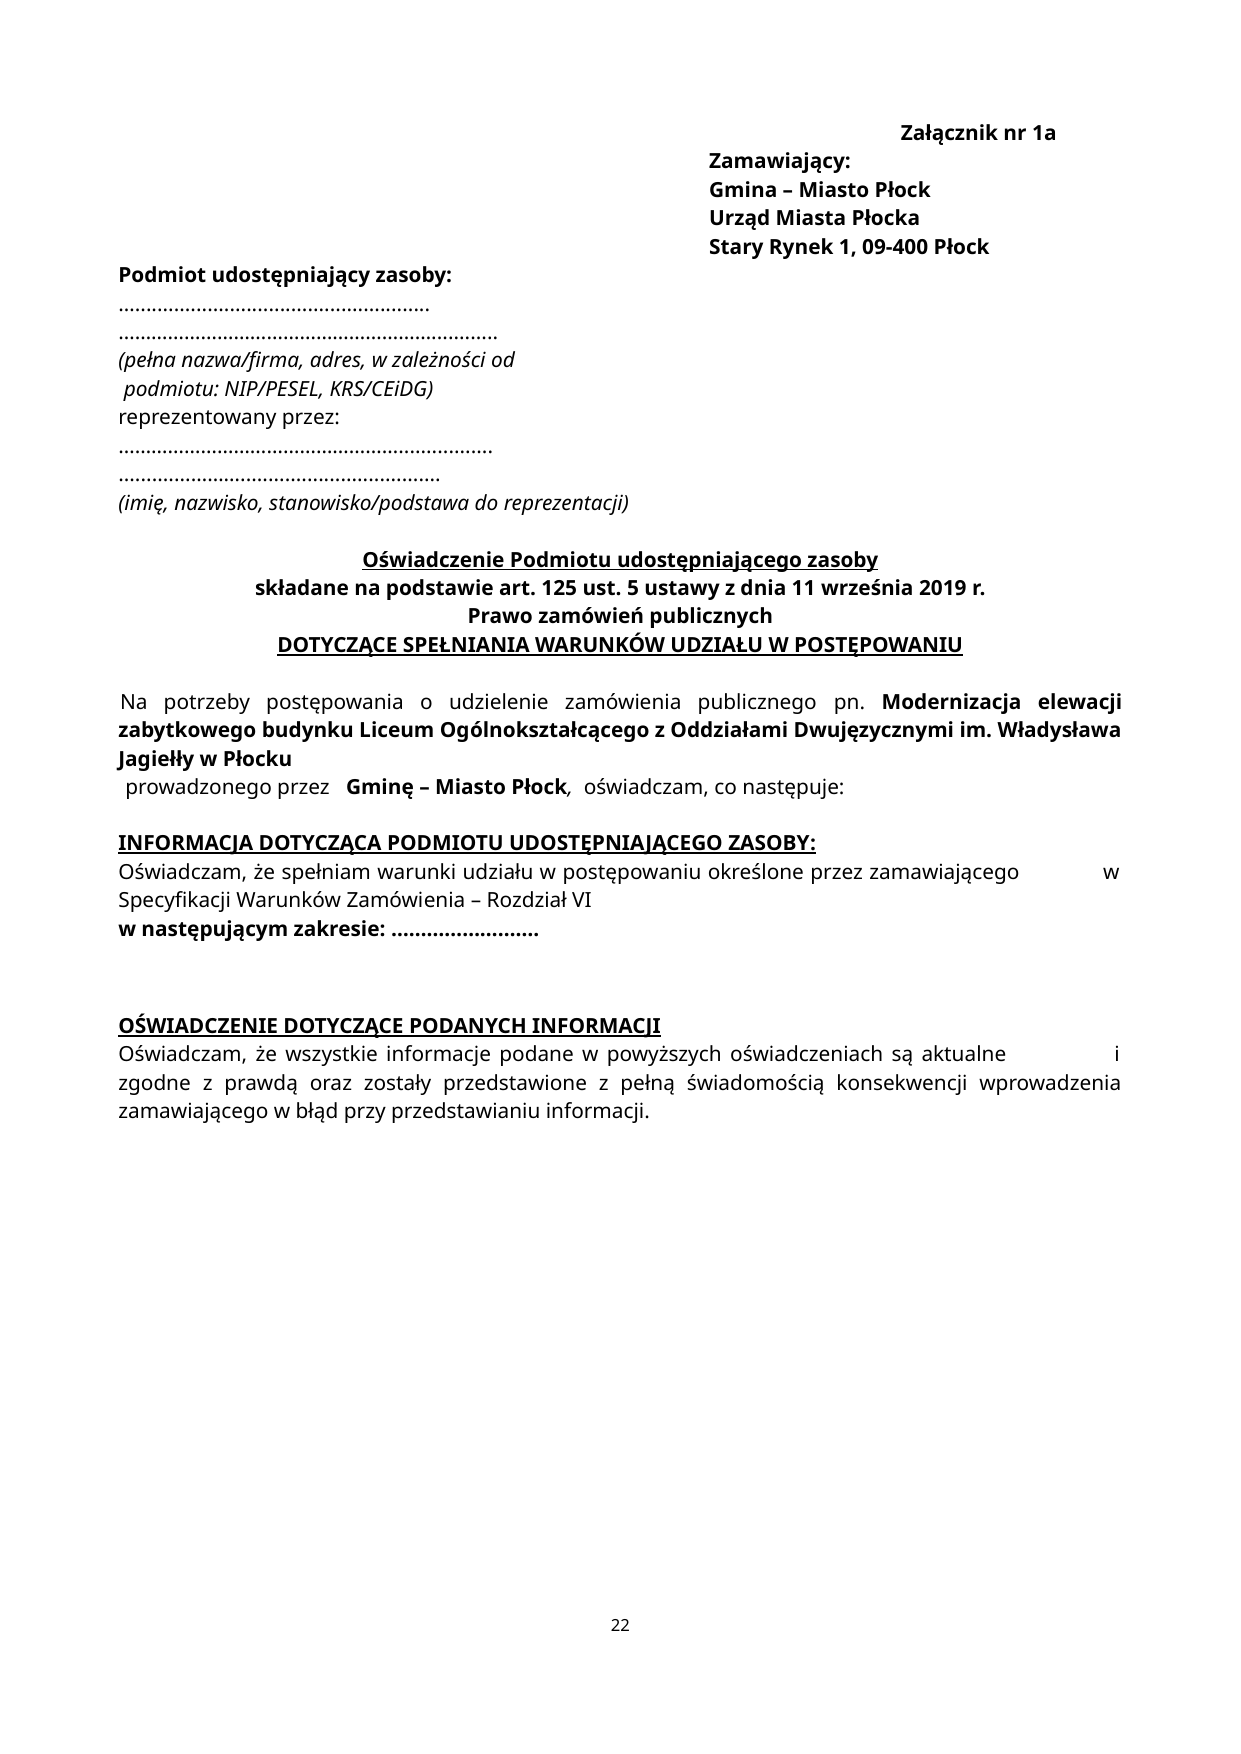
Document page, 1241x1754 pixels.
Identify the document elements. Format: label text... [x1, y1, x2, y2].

text Oświadczam, że spełniam warunki udziału w postępowaniu określone przez zamawiającego w Specyfikacji Warunków Zamówienia – Rozdział VI [118, 857, 1122, 914]
text DOTYCZĄCE SPEŁNIANIA WARUNKÓW UDZIAŁU W POSTĘPOWANIU [118, 630, 1122, 658]
text ……………………………………………................. [118, 431, 1122, 459]
text (imię, nazwisko, stanowisko/podstawa do reprezentacji) [118, 488, 1122, 516]
text Oświadczenie Podmiotu udostępniającego zasoby [118, 545, 1122, 573]
text prowadzonego przez Gminę – Miasto Płock, oświadczam, co następuje: [118, 772, 1122, 801]
text Urząd Miasta Płocka [118, 203, 1122, 232]
text …………………………………………………............ [118, 317, 1122, 346]
text OŚWIADCZENIE DOTYCZĄCE PODANYCH INFORMACJI [118, 1011, 1122, 1039]
text Gmina – Miasto Płock [118, 175, 1122, 203]
text INFORMACJA DOTYCZĄCA PODMIOTU UDOSTĘPNIAJĄCEGO ZASOBY: [118, 828, 1122, 857]
text (pełna nazwa/firma, adres, w zależności od [118, 346, 1122, 374]
text Zamawiający: [118, 147, 1122, 175]
text reprezentowany przez: [118, 402, 1122, 431]
text w następującym zakresie: ……………………. [118, 914, 1122, 942]
text Podmiot udostępniający zasoby: [118, 260, 1122, 289]
text Załącznik nr 1a [118, 118, 1122, 147]
text Oświadczam, że wszystkie informacje podane w powyższych oświadczeniach są aktualne i zgodne z prawdą oraz zostały przedstawione z pełną świadomością konsekwencji wprowadzenia zamawiającego w błąd przy przedstawianiu informacji. [118, 1039, 1122, 1125]
text składane na podstawie art. 125 ust. 5 ustawy z dnia 11 września 2019 r. [118, 573, 1122, 602]
text podmiotu: NIP/PESEL, KRS/CEiDG) [118, 374, 1122, 402]
text …..................................................... [118, 289, 1122, 317]
text .............……….................................... [118, 459, 1122, 488]
text Stary Rynek 1, 09-400 Płock [118, 232, 1122, 260]
text Prawo zamówień publicznych [118, 602, 1122, 630]
text Na potrzeby postępowania o udzielenie zamówienia publicznego pn. Modernizacja elewacji zabytkowego budynku Liceum Ogólnokształcącego z Oddziałami Dwujęzycznymi im. Władysława Jagiełły w Płocku [118, 687, 1122, 772]
